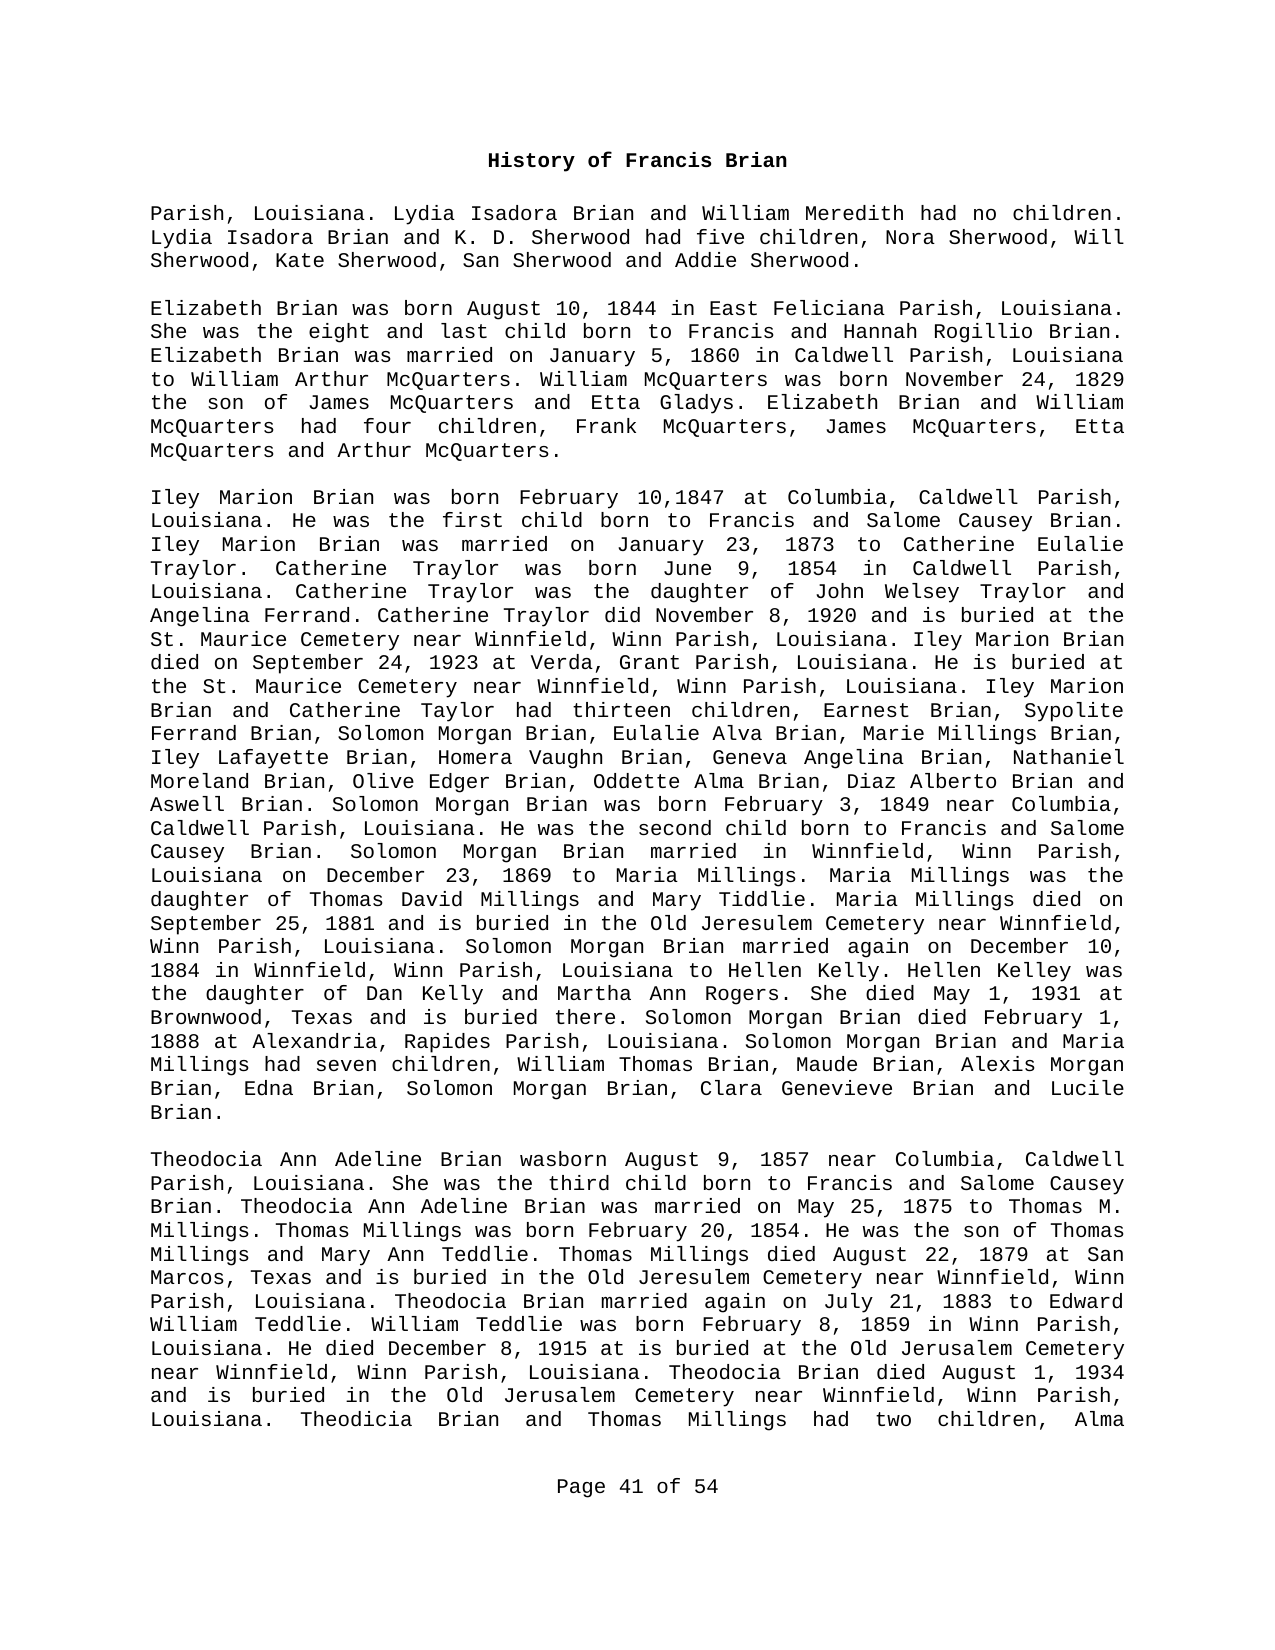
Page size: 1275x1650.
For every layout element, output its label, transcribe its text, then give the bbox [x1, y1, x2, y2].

text Theodocia Ann Adeline Brian wasborn August 9, 1857 near Columbia, Caldwell Parish, Louisiana. She was the third child born to Francis and Salome Causey Brian. Theodocia Ann Adeline Brian was married on May 25, 1875 to Thomas M. Millings. Thomas Millings was born February 20, 1854. He was the son of Thomas Millings and Mary Ann Teddlie. Thomas Millings died August 22, 1879 at San Marcos, Texas and is buried in the Old Jeresulem Cemetery near Winnfield, Winn Parish, Louisiana. Theodocia Brian married again on July 21, 1883 to Edward William Teddlie. William Teddlie was born February 8, 1859 in Winn Parish, Louisiana. He died December 8, 1915 at is buried at the Old Jerusalem Cemetery near Winnfield, Winn Parish, Louisiana. Theodocia Brian died August 1, 1934 and is buried in the Old Jerusalem Cemetery near Winnfield, Winn Parish, Louisiana. Theodicia Brian and Thomas Millings had two children, Alma [150, 1149, 1125, 1433]
text Parish, Louisiana. Lydia Isadora Brian and William Meredith had no children. Lydia Isadora Brian and K. D. Sherwood had five children, Nora Sherwood, Will Sherwood, Kate Sherwood, San Sherwood and Addie Sherwood. [150, 203, 1125, 274]
text Iley Marion Brian was born February 10,1847 at Columbia, Caldwell Parish, Louisiana. He was the first child born to Francis and Salome Causey Brian. Iley Marion Brian was married on January 23, 1873 to Catherine Eulalie Traylor. Catherine Traylor was born June 9, 1854 in Caldwell Parish, Louisiana. Catherine Traylor was the daughter of John Welsey Traylor and Angelina Ferrand. Catherine Traylor did November 8, 1920 and is buried at the St. Maurice Cemetery near Winnfield, Winn Parish, Louisiana. Iley Marion Brian died on September 24, 1923 at Verda, Grant Parish, Louisiana. He is buried at the St. Maurice Cemetery near Winnfield, Winn Parish, Louisiana. Iley Marion Brian and Catherine Taylor had thirteen children, Earnest Brian, Sypolite Ferrand Brian, Solomon Morgan Brian, Eulalie Alva Brian, Marie Millings Brian, Iley Lafayette Brian, Homera Vaughn Brian, Geneva Angelina Brian, Nathaniel Moreland Brian, Olive Edger Brian, Oddette Alma Brian, Diaz Alberto Brian and Aswell Brian. Solomon Morgan Brian was born February 3, 1849 near Columbia, Caldwell Parish, Louisiana. He was the second child born to Francis and Salome Causey Brian. Solomon Morgan Brian married in Winnfield, Winn Parish, Louisiana on December 23, 1869 to Maria Millings. Maria Millings was the daughter of Thomas David Millings and Mary Tiddlie. Maria Millings died on September 25, 1881 and is buried in the Old Jeresulem Cemetery near Winnfield, Winn Parish, Louisiana. Solomon Morgan Brian married again on December 10, 1884 in Winnfield, Winn Parish, Louisiana to Hellen Kelly. Hellen Kelley was the daughter of Dan Kelly and Martha Ann Rogers. She died May 1, 1931 at Brownwood, Texas and is buried there. Solomon Morgan Brian died February 1, 1888 at Alexandria, Rapides Parish, Louisiana. Solomon Morgan Brian and Maria Millings had seven children, William Thomas Brian, Maude Brian, Alexis Morgan Brian, Edna Brian, Solomon Morgan Brian, Clara Genevieve Brian and Lucile Brian. [150, 487, 1125, 1125]
text Elizabeth Brian was born August 10, 1844 in East Feliciana Parish, Louisiana. She was the eight and last child born to Francis and Hannah Rogillio Brian. Elizabeth Brian was married on January 5, 1860 in Caldwell Parish, Louisiana to William Arthur McQuarters. William McQuarters was born November 24, 1829 the son of James McQuarters and Etta Gladys. Elizabeth Brian and William McQuarters had four children, Frank McQuarters, James McQuarters, Etta McQuarters and Arthur McQuarters. [150, 298, 1125, 463]
